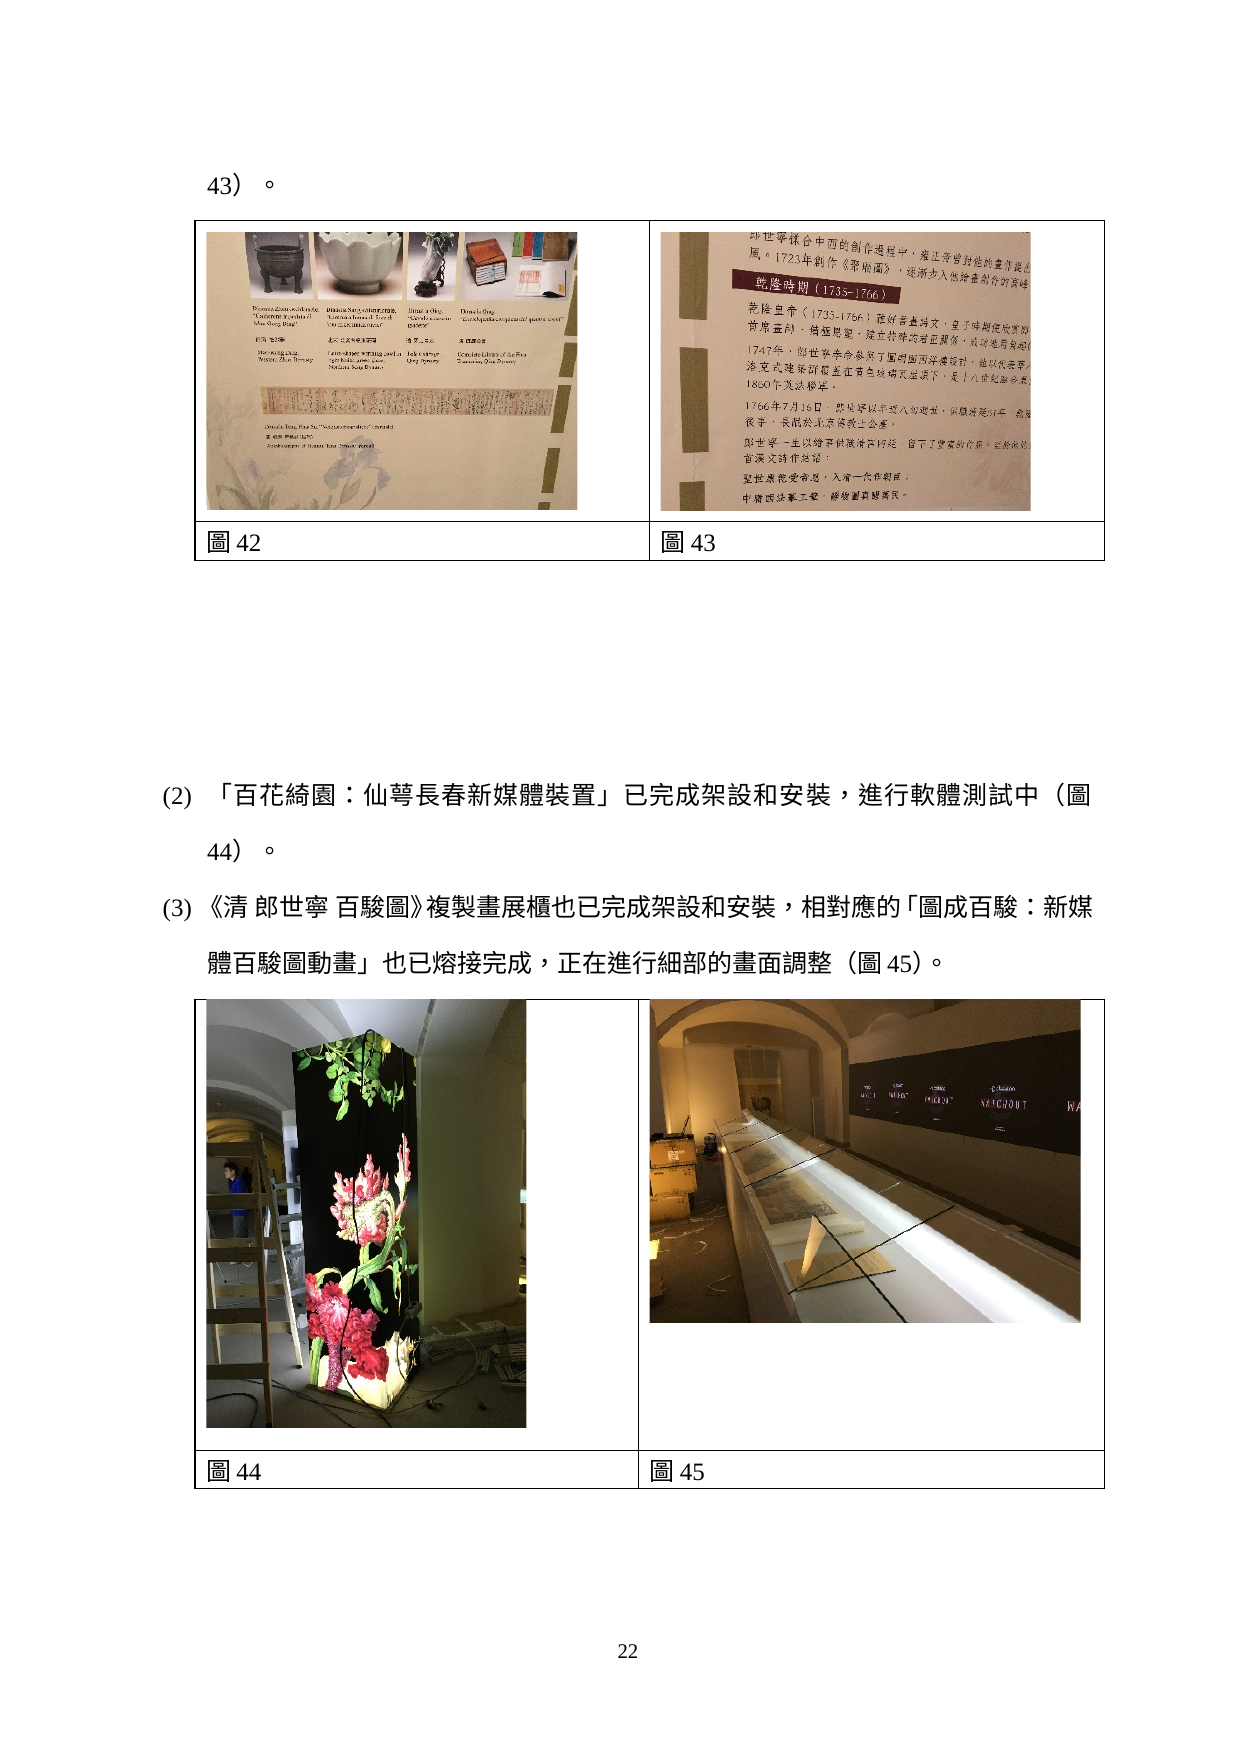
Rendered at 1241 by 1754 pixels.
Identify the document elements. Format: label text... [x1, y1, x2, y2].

list 43）。 [162, 164, 1093, 202]
table_header [639, 1000, 1104, 1449]
list 《清 郎世寧 百駿圖》複製畫展櫃也已完成架設和安裝，相對應的「圖成百駿：新媒體百駿圖動畫」也已熔接完成，正在進行細部的畫面調整（圖45）。 [162, 887, 1093, 980]
list 「百花綺園：仙萼長春新媒體裝置」已完成架設和安裝，進行軟體測試中（圖44）。 [162, 775, 1093, 868]
picture [660, 232, 1031, 511]
table_header [196, 221, 649, 521]
picture [649, 999, 1081, 1323]
picture [206, 999, 527, 1428]
table_header [650, 221, 1104, 521]
table_cell 圖42 [196, 522, 649, 560]
table_header [196, 1000, 638, 1449]
picture [206, 232, 578, 510]
table_cell 圖45 [639, 1451, 1104, 1488]
table_cell 圖44 [196, 1451, 638, 1488]
table_cell 圖43 [650, 522, 1104, 560]
